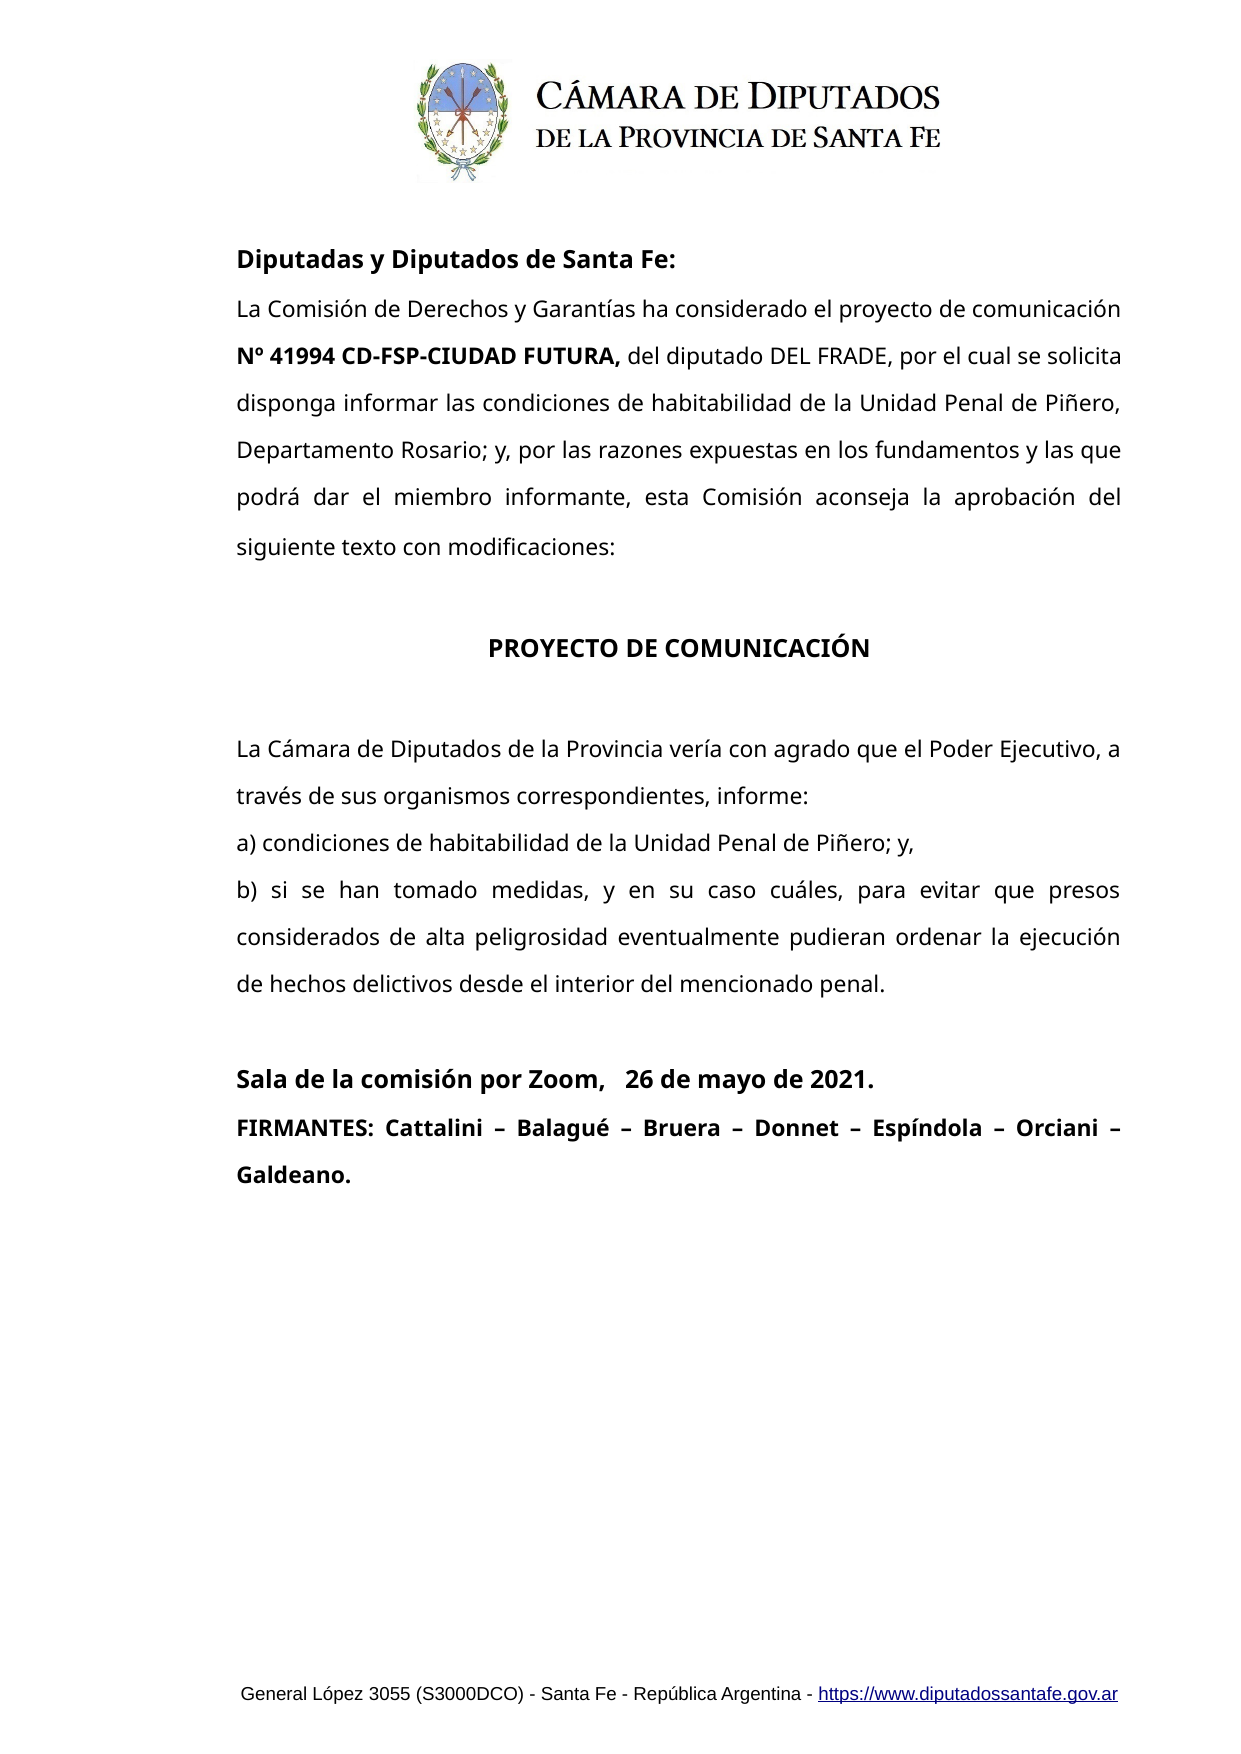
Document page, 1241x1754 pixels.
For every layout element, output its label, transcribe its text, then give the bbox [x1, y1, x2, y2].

text PROYECTO DE COMUNICACIÓN [236, 631, 1122, 665]
text b) si se han tomado medidas, y en su caso cuáles, para evitar que presos considerados de alta peligrosidad eventualmente pudieran ordenar la ejecución de hechos delictivos desde el interior del mencionado penal. [236, 874, 1122, 999]
text FIRMANTES: Cattalini – Balagué – Bruera – Donnet – Espíndola – Orciani – Galdeano. [236, 1112, 1122, 1190]
text Sala de la comisión por Zoom, 26 de mayo de 2021. [236, 1061, 1122, 1095]
text La Comisión de Derechos y Garantías ha considerado el proyecto de comunicación Nº 41994 CD-FSP-CIUDAD FUTURA, del diputado del frade, por el cual se solicita disponga informar las condiciones de habitabilidad de la Unidad Penal de Piñero, Departamento Rosario; y, por las razones expuestas en los fundamentos y las que podrá dar el miembro informante, esta Comisión aconseja la aprobación del siguiente texto con modificaciones: [236, 293, 1122, 563]
text La Cámara de Diputados de la Provincia vería con agrado que el Poder Ejecutivo, a través de sus organismos correspondientes, informe: [236, 733, 1122, 811]
picture [413, 59, 945, 183]
text a) condiciones de habitabilidad de la Unidad Penal de Piñero; y, [236, 827, 1122, 858]
text Diputadas y Diputados de Santa Fe: [236, 242, 1122, 276]
